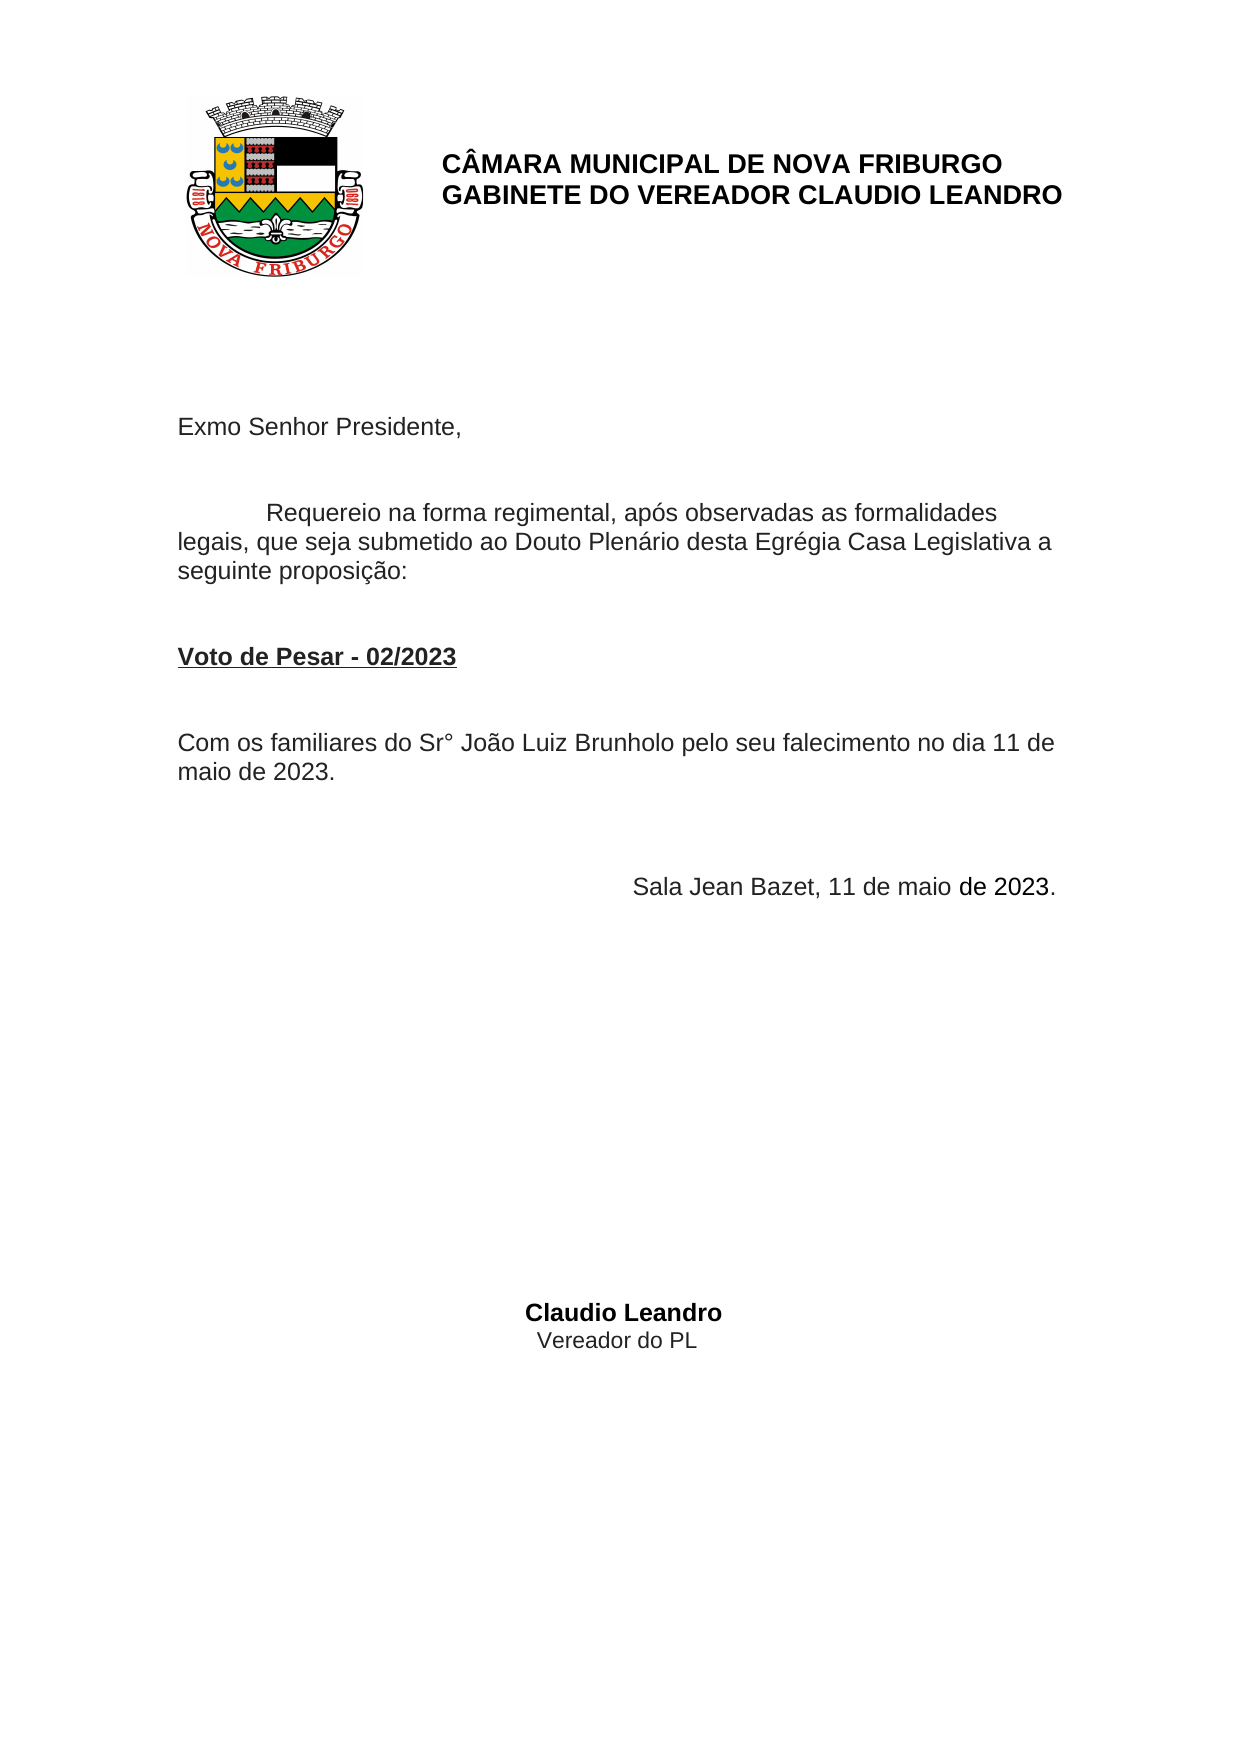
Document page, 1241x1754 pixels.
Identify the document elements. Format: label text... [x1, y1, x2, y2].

text Exmo Senhor Presidente, [177, 412, 1063, 441]
text Claudio Leandro [177, 1298, 1063, 1327]
picture [186, 96, 364, 277]
text Vereador do PL [177, 1327, 1063, 1353]
text Requereio na forma regimental, após observadas as formalidades legais, que seja submetido ao Douto Plenário desta Egrégia Casa Legislativa a seguinte proposição: [177, 498, 1063, 584]
text Com os familiares do Sr° João Luiz Brunholo pelo seu falecimento no dia 11 de maio de 2023. [177, 728, 1063, 786]
text Voto de Pesar - 02/2023 [177, 642, 1063, 671]
text Sala Jean Bazet, 11 de maio de 2023. [177, 872, 1063, 901]
